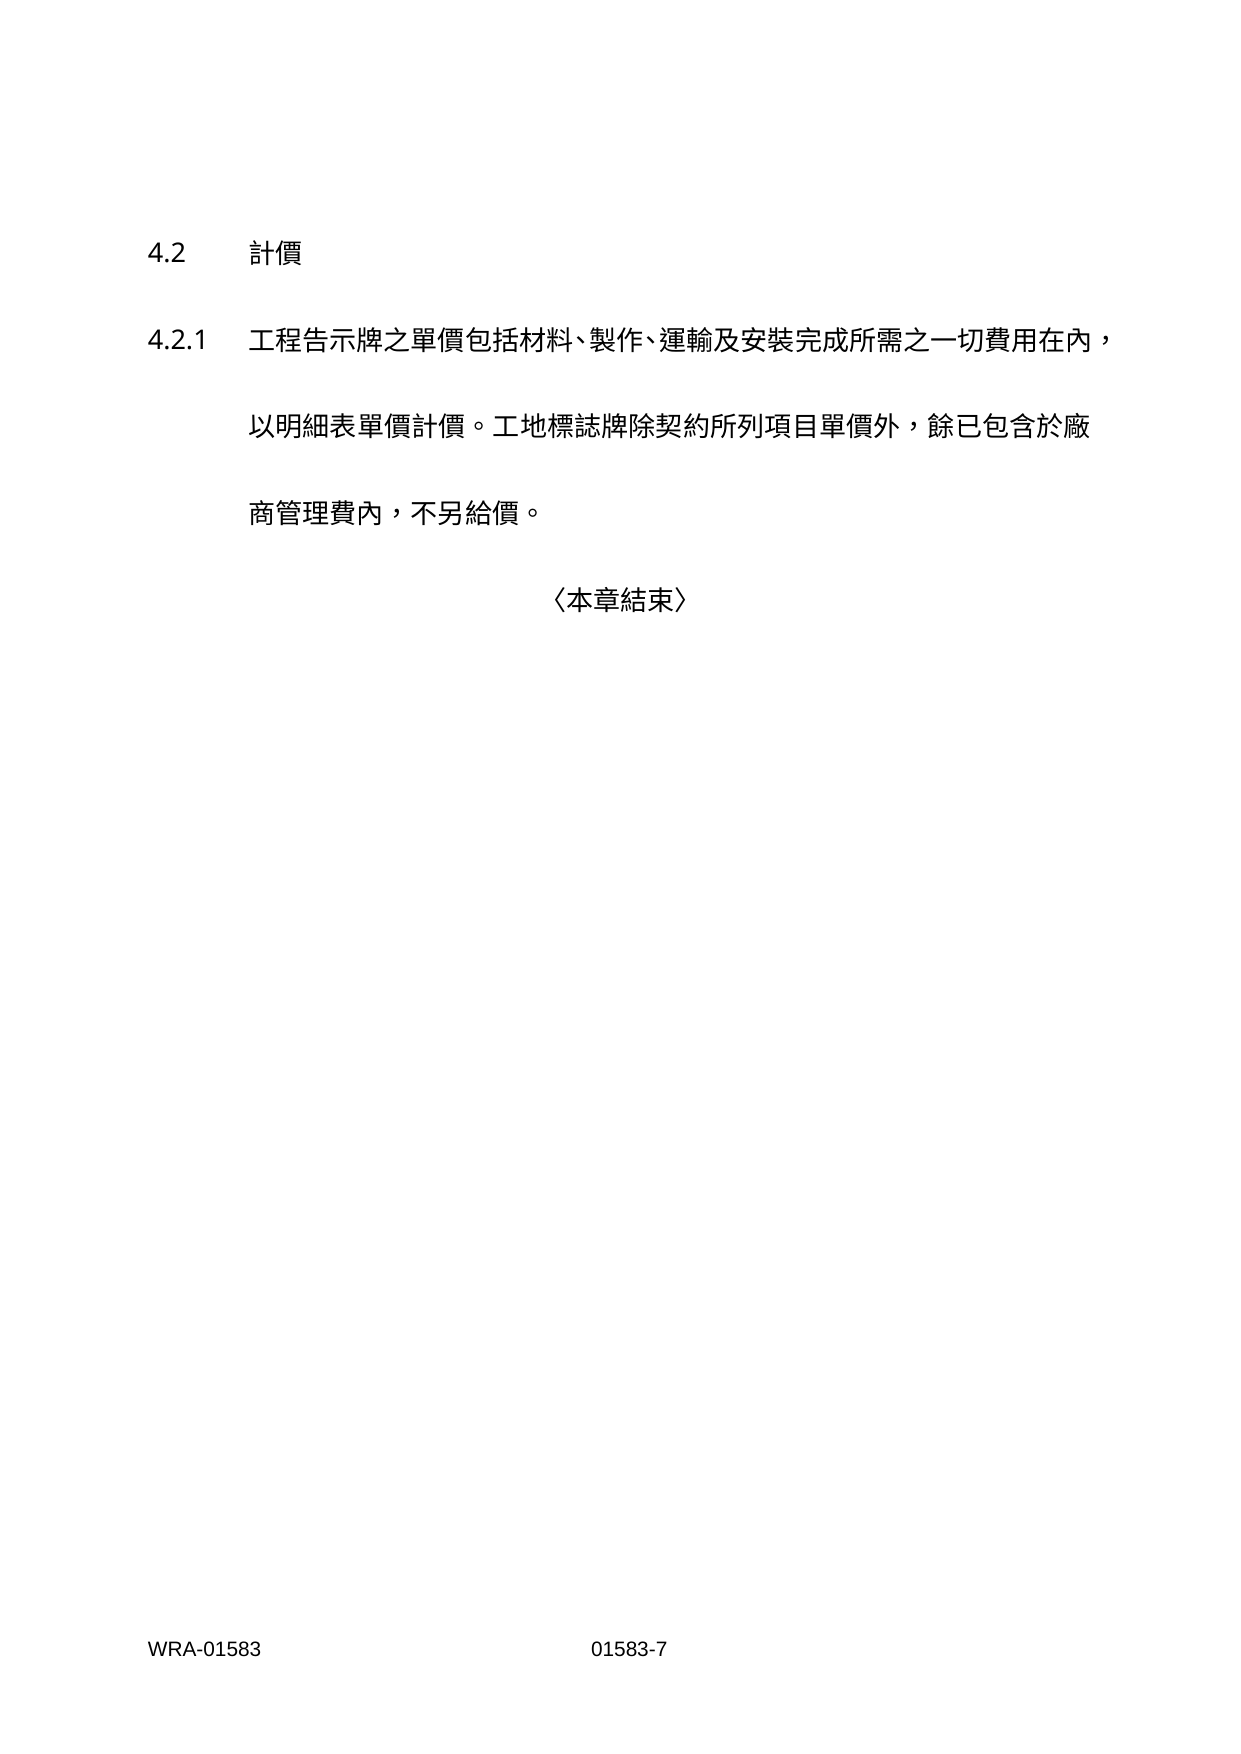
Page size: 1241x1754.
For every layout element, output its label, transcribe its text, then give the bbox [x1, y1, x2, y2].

text 4.2 計價 [148, 214, 1092, 289]
text 4.2.1 工程告示牌之單價包括材料、製作、運輸及安裝完成所需之一切費用在內，以明細表單價計價。工地標誌牌除契約所列項目單價外，餘已包含於廠商管理費內，不另給價。 [148, 301, 1092, 549]
text 〈本章結束〉 [154, 561, 1087, 636]
